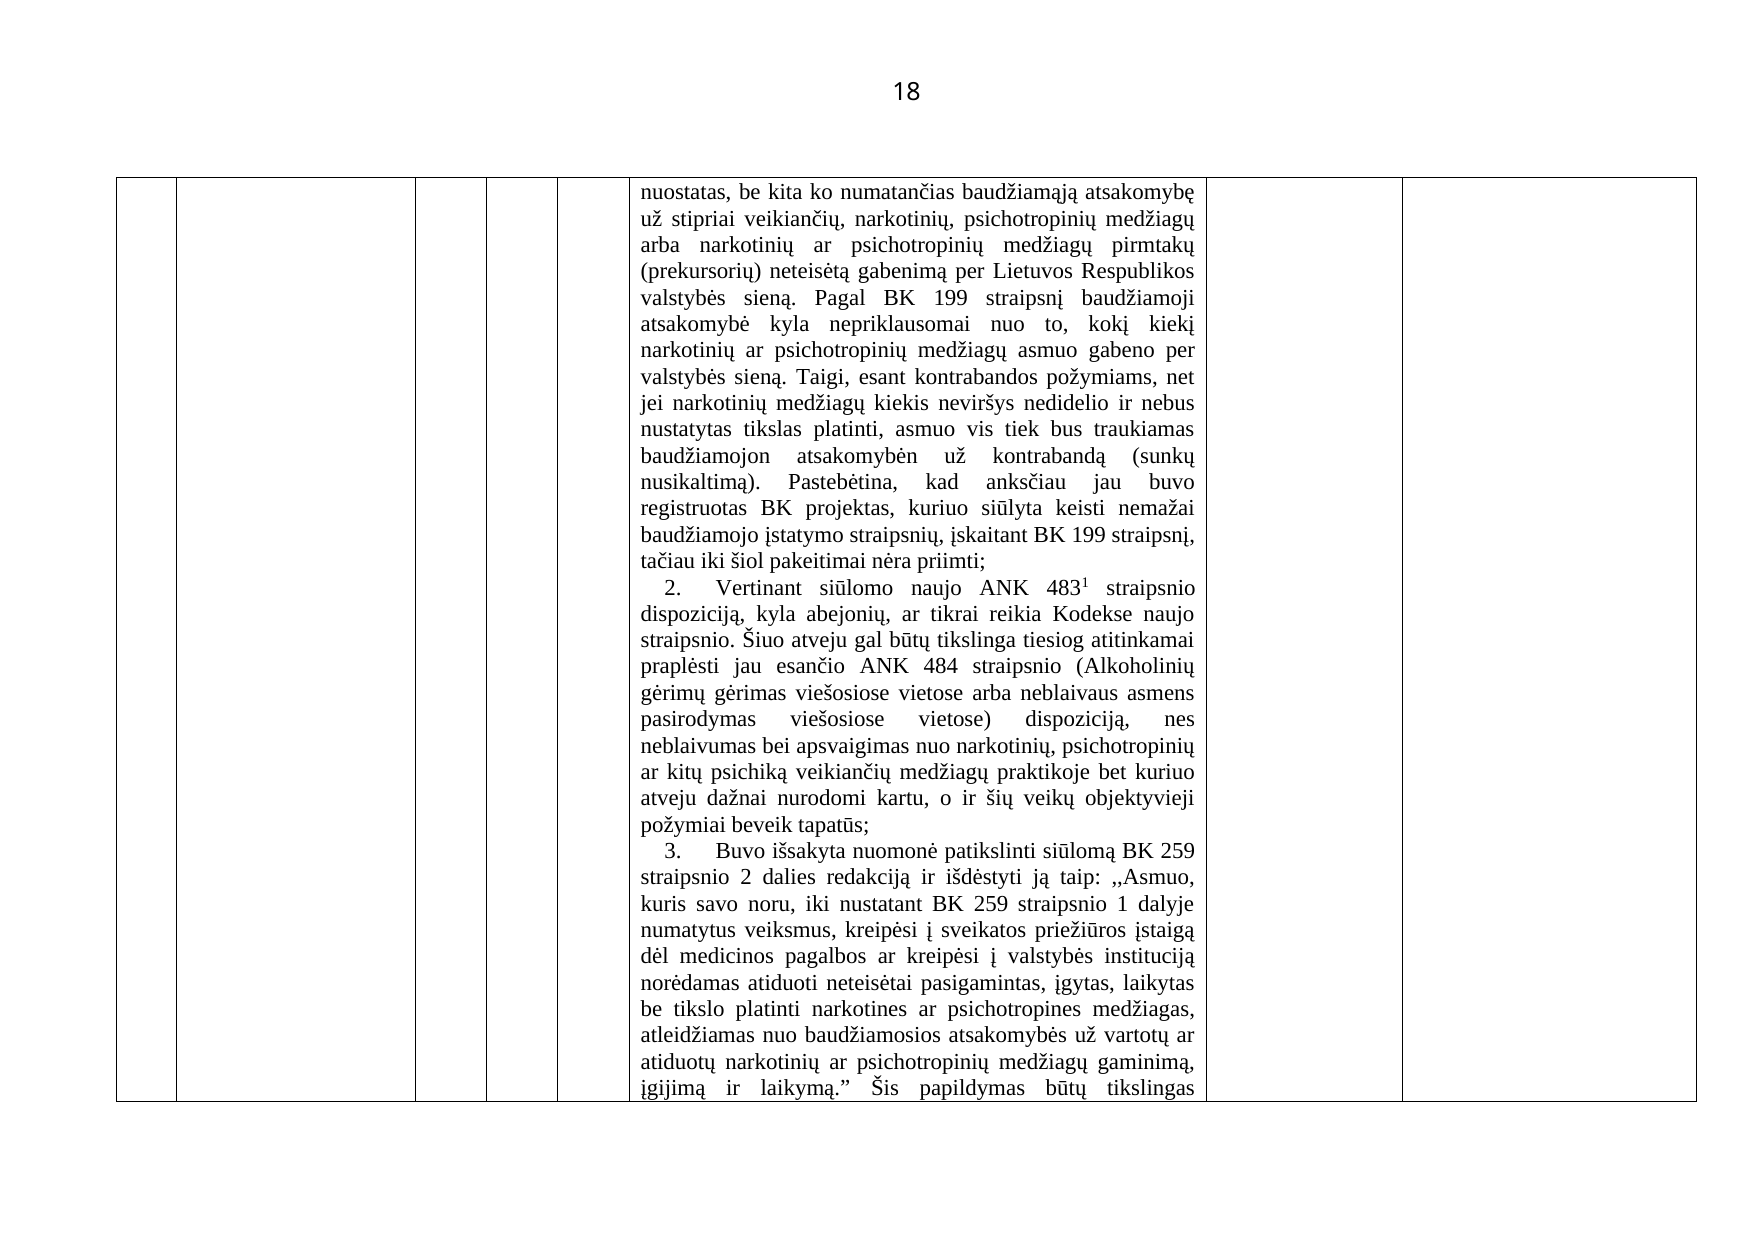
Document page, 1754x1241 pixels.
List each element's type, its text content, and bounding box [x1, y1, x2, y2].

table_cell [558, 178, 629, 1101]
table_cell [416, 178, 486, 1101]
table_cell [177, 178, 415, 1101]
table_cell [1207, 178, 1402, 1101]
table_cell nuostatas, be kita ko numatančias baudžiamąją atsakomybę už stipriai veikiančių, narkotinių, psichotropinių medžiagų arba narkotinių ar psichotropinių medžiagų pirmtakų (prekursorių) neteisėtą gabenimą per Lietuvos Respublikos valstybės sieną. Pagal BK 199 straipsnį baudžiamoji atsakomybė kyla nepriklausomai nuo to, kokį kiekį narkotinių ar psichotropinių medžiagų asmuo gabeno per valstybės sieną. Taigi, esant kontrabandos požymiams, net jei narkotinių medžiagų kiekis neviršys nedidelio ir nebus nustatytas tikslas platinti, asmuo vis tiek bus traukiamas baudžiamojon atsakomybėn už kontrabandą (sunkų nusikaltimą). Pastebėtina, kad anksčiau jau buvo registruotas BK projektas, kuriuo siūlyta keisti nemažai baudžiamojo įstatymo straipsnių, įskaitant BK 199 straipsnį, tačiau iki šiol pakeitimai nėra priimti; 2. Vertinant siūlomo naujo ANK 4831 straipsnio dispoziciją, kyla abejonių, ar tikrai reikia Kodekse naujo straipsnio. Šiuo atveju gal būtų tikslinga tiesiog atitinkamai praplėsti jau esančio ANK 484 straipsnio (Alkoholinių gėrimų gėrimas viešosiose vietose arba neblaivaus asmens pasirodymas viešosiose vietose) dispoziciją, nes neblaivumas bei apsvaigimas nuo narkotinių, psichotropinių ar kitų psichiką veikiančių medžiagų praktikoje bet kuriuo atveju dažnai nurodomi kartu, o ir šių veikų objektyvieji požymiai beveik tapatūs; 3. Buvo išsakyta nuomonė patikslinti siūlomą BK 259 straipsnio 2 dalies redakciją ir išdėstyti ją taip: ,,Asmuo, kuris savo noru, iki nustatant BK 259 straipsnio 1 dalyje numatytus veiksmus, kreipėsi į sveikatos priežiūros įstaigą dėl medicinos pagalbos ar kreipėsi į valstybės instituciją norėdamas atiduoti neteisėtai pasigamintas, įgytas, laikytas be tikslo platinti narkotines ar psichotropines medžiagas, atleidžiamas nuo baudžiamosios atsakomybės už vartotų ar atiduotų narkotinių ar psichotropinių medžiagų gaminimą, įgijimą ir laikymą.” Šis papildymas būtų tikslingas [630, 178, 1206, 1101]
table_cell [1403, 178, 1696, 1101]
table_cell [487, 178, 557, 1101]
table_cell [117, 178, 176, 1101]
